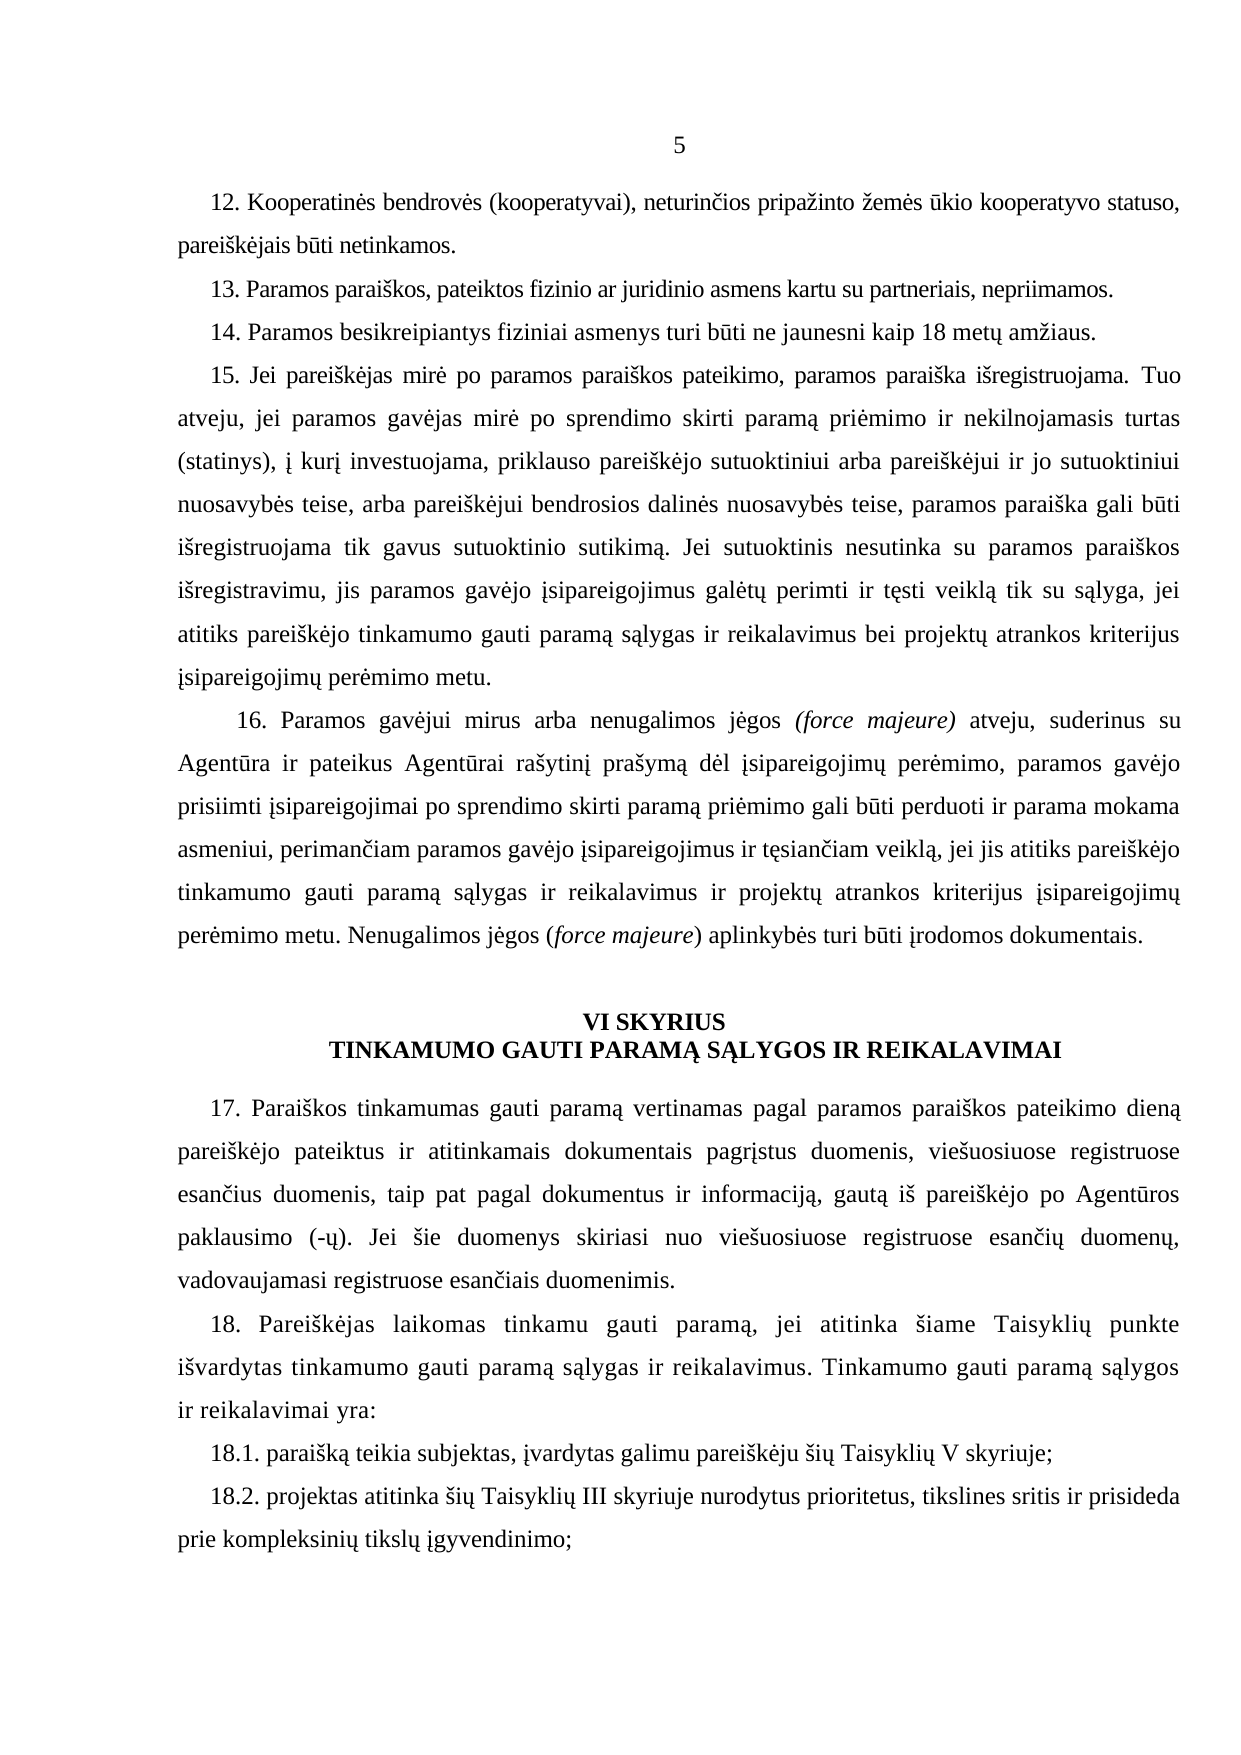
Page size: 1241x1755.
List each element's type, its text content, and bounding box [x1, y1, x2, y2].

text TINKAMUMO GAUTI PARAMĄ SĄLYGOS IR REIKALAVIMAI [177, 1036, 1181, 1064]
text VI SKYRIUS [447, 1007, 1181, 1036]
text 18.2. projektas atitinka šių Taisyklių III skyriuje nurodytus prioritetus, tikslines sritis ir prisideda prie kompleksinių tikslų įgyvendinimo; [177, 1481, 1181, 1553]
text 13. Paramos paraiškos, pateiktos fizinio ar juridinio asmens kartu su partneriais, nepriimamos. [177, 274, 1181, 302]
text 15. Jei pareiškėjas mirė po paramos paraiškos pateikimo, paramos paraiška išregistruojama. Tuo atveju, jei paramos gavėjas mirė po sprendimo skirti paramą priėmimo ir nekilnojamasis turtas (statinys), į kurį investuojama, priklauso pareiškėjo sutuoktiniui arba pareiškėjui ir jo sutuoktiniui nuosavybės teise, arba pareiškėjui bendrosios dalinės nuosavybės teise, paramos paraiška gali būti išregistruojama tik gavus sutuoktinio sutikimą. Jei sutuoktinis nesutinka su paramos paraiškos išregistravimu, jis paramos gavėjo įsipareigojimus galėtų perimti ir tęsti veiklą tik su sąlyga, jei atitiks pareiškėjo tinkamumo gauti paramą sąlygas ir reikalavimus bei projektų atrankos kriterijus įsipareigojimų perėmimo metu. [177, 360, 1181, 691]
text 16. Paramos gavėjui mirus arba nenugalimos jėgos (force majeure) atveju, suderinus su Agentūra ir pateikus Agentūrai rašytinį prašymą dėl įsipareigojimų perėmimo, paramos gavėjo prisiimti įsipareigojimai po sprendimo skirti paramą priėmimo gali būti perduoti ir parama mokama asmeniui, perimančiam paramos gavėjo įsipareigojimus ir tęsiančiam veiklą, jei jis atitiks pareiškėjo tinkamumo gauti paramą sąlygas ir reikalavimus ir projektų atrankos kriterijus įsipareigojimų perėmimo metu. Nenugalimos jėgos (force majeure) aplinkybės turi būti įrodomos dokumentais. [177, 705, 1181, 949]
text 18. Pareiškėjas laikomas tinkamu gauti paramą, jei atitinka šiame Taisyklių punkte išvardytas tinkamumo gauti paramą sąlygas ir reikalavimus. Tinkamumo gauti paramą sąlygos ir reikalavimai yra: [177, 1309, 1181, 1424]
text 14. Paramos besikreipiantys fiziniai asmenys turi būti ne jaunesni kaip 18 metų amžiaus. [177, 317, 1181, 346]
text 12. Kooperatinės bendrovės (kooperatyvai), neturinčios pripažinto žemės ūkio kooperatyvo statuso, pareiškėjais būti netinkamos. [177, 187, 1181, 259]
text 18.1. paraišką teikia subjektas, įvardytas galimu pareiškėju šių Taisyklių V skyriuje; [177, 1438, 1181, 1467]
text 17. Paraiškos tinkamumas gauti paramą vertinamas pagal paramos paraiškos pateikimo dieną pareiškėjo pateiktus ir atitinkamais dokumentais pagrįstus duomenis, viešuosiuose registruose esančius duomenis, taip pat pagal dokumentus ir informaciją, gautą iš pareiškėjo po Agentūros paklausimo (-ų). Jei šie duomenys skiriasi nuo viešuosiuose registruose esančių duomenų, vadovaujamasi registruose esančiais duomenimis. [177, 1093, 1181, 1294]
